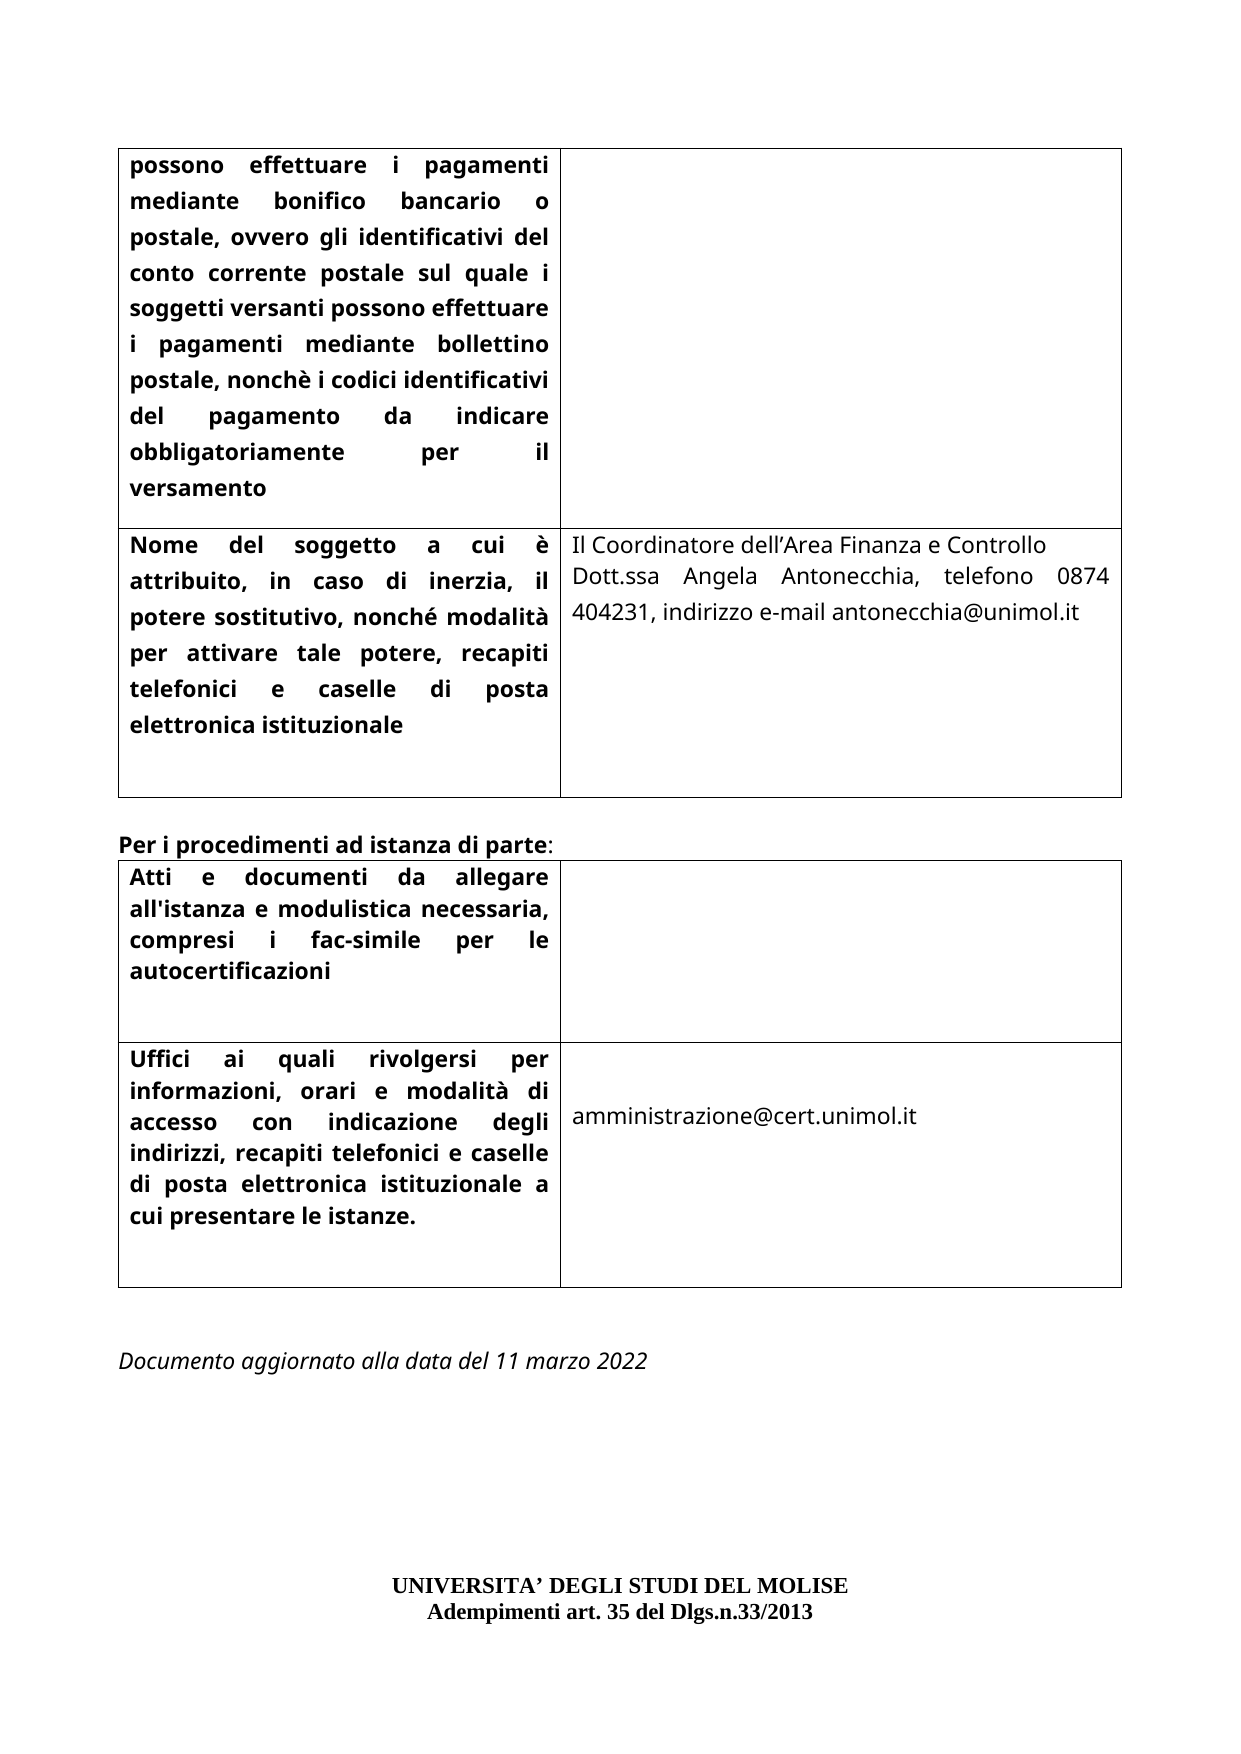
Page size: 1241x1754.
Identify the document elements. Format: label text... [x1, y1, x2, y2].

text Documento aggiornato alla data del 11 marzo 2022 [118, 1344, 1122, 1376]
table_header Atti e documenti da allegare all'istanza e modulistica necessaria, compresi i fac-simile per le autocertificazioni [119, 861, 560, 1042]
text UNIVERSITA’ DEGLI STUDI DEL MOLISE [118, 1572, 1122, 1598]
table_cell Nome del soggetto a cui è attribuito, in caso di inerzia, il potere sostitutivo, nonché modalità per attivare tale potere, recapiti telefonici e caselle di posta elettronica istituzionale [119, 529, 560, 797]
table_cell Il Coordinatore dell’Area Finanza e Controllo Dott.ssa Angela Antonecchia, telefono 0874 404231, indirizzo e-mail antonecchia@unimol.it [561, 529, 1121, 797]
text Per i procedimenti ad istanza di parte: [118, 829, 1122, 860]
table_cell Uffici ai quali rivolgersi per informazioni, orari e modalità di accesso con indicazione degli indirizzi, recapiti telefonici e caselle di posta elettronica istituzionale a cui presentare le istanze. [119, 1043, 560, 1287]
table_header [561, 861, 1121, 1042]
table_cell [561, 149, 1121, 528]
table_cell amministrazione@cert.unimol.it [561, 1043, 1121, 1287]
table_cell possono effettuare i pagamenti mediante bonifico bancario o postale, ovvero gli identificativi del conto corrente postale sul quale i soggetti versanti possono effettuare i pagamenti mediante bollettino postale, nonchè i codici identificativi del pagamento da indicare obbligatoriamente per il versamento [119, 149, 560, 528]
text Adempimenti art. 35 del Dlgs.n.33/2013 [118, 1598, 1122, 1624]
